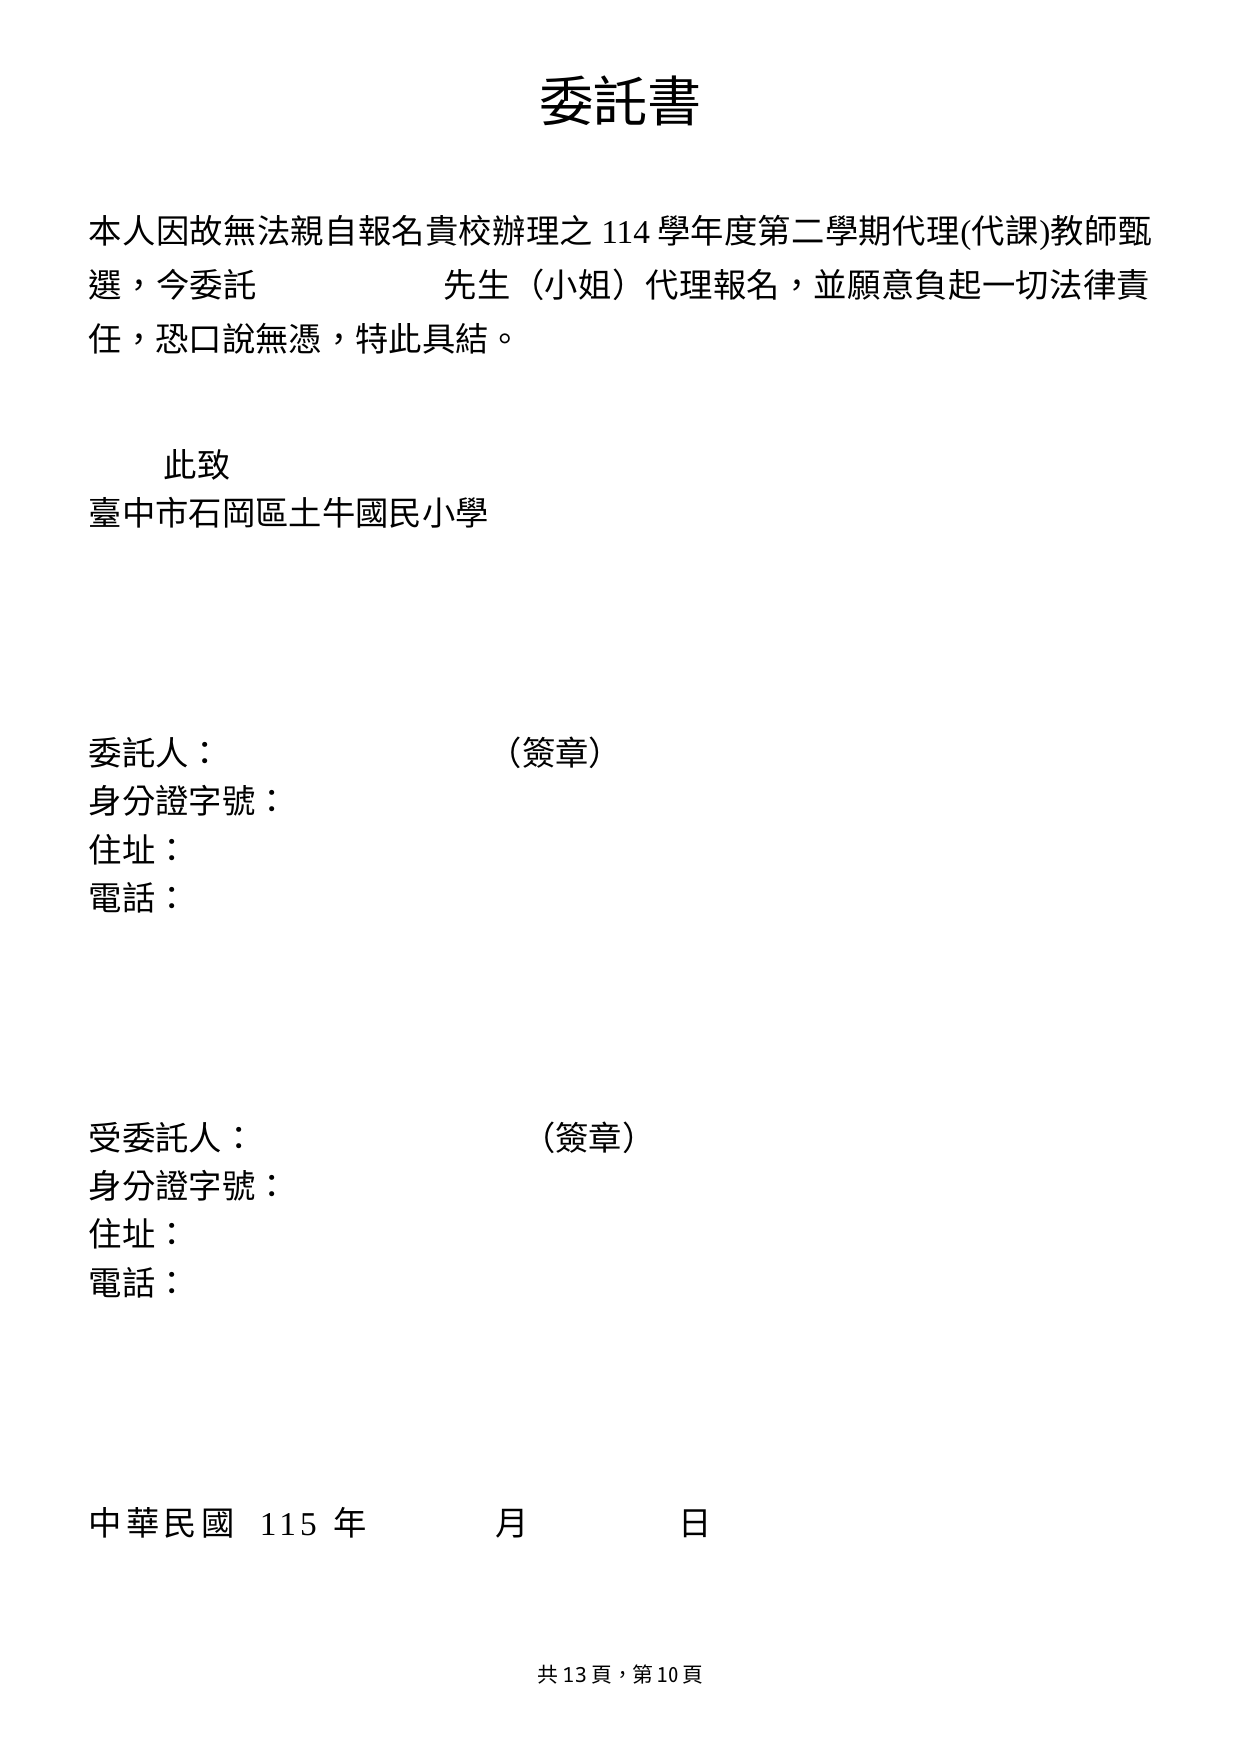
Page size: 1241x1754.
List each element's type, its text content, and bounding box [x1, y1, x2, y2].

text 住址： [89, 1208, 1152, 1256]
text 臺中市石岡區土牛國民小學 [89, 487, 1152, 535]
text 電話： [89, 872, 1152, 920]
text 住址： [89, 823, 1152, 872]
text 本人因故無法親自報名貴校辦理之114學年度第二學期代理(代課)教師甄選，今委託 先生（小姐）代理報名，並願意負起一切法律責任，恐口說無憑，特此具結。 [89, 200, 1152, 362]
text 委託人： （簽章） [89, 727, 1152, 775]
text 身分證字號： [89, 775, 1152, 823]
text 身分證字號： [89, 1160, 1152, 1208]
text 中華民國 115 年 月 日 [89, 1496, 1152, 1544]
text 委託書 [89, 59, 1152, 137]
text 此致 [89, 439, 1152, 487]
text 電話： [89, 1256, 1152, 1304]
text 受委託人： （簽章） [89, 1112, 1152, 1160]
